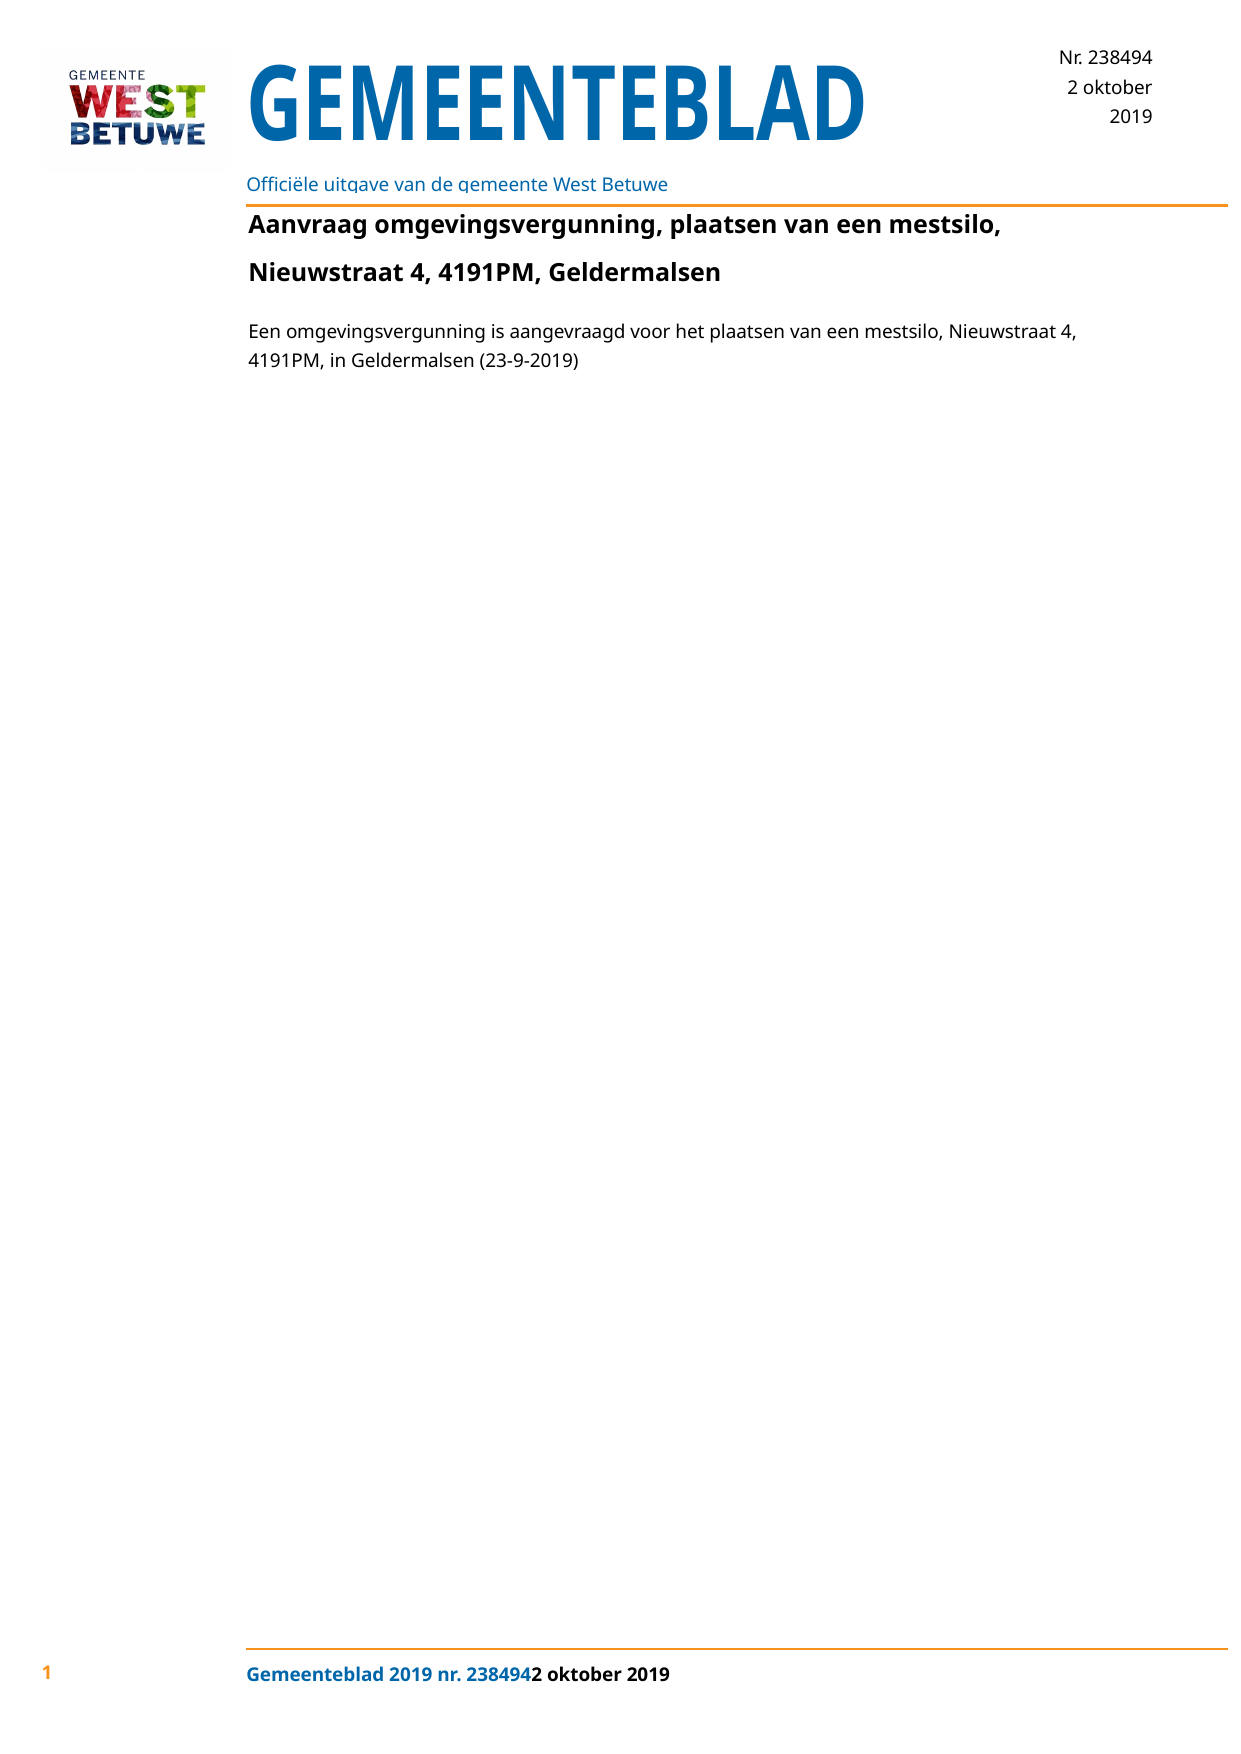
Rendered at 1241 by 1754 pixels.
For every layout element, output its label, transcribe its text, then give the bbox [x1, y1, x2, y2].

text Een omgevingsvergunning is aangevraagd voor het plaatsen van een mestsilo, Nieuwstraat 4, 4191PM, in Geldermalsen (23-9-2019) [248, 318, 1152, 373]
text Aanvraag omgevingsvergunning, plaatsen van een mestsilo, Nieuwstraat 4, 4191PM, Geldermalsen [248, 207, 1152, 288]
picture [41, 47, 231, 172]
